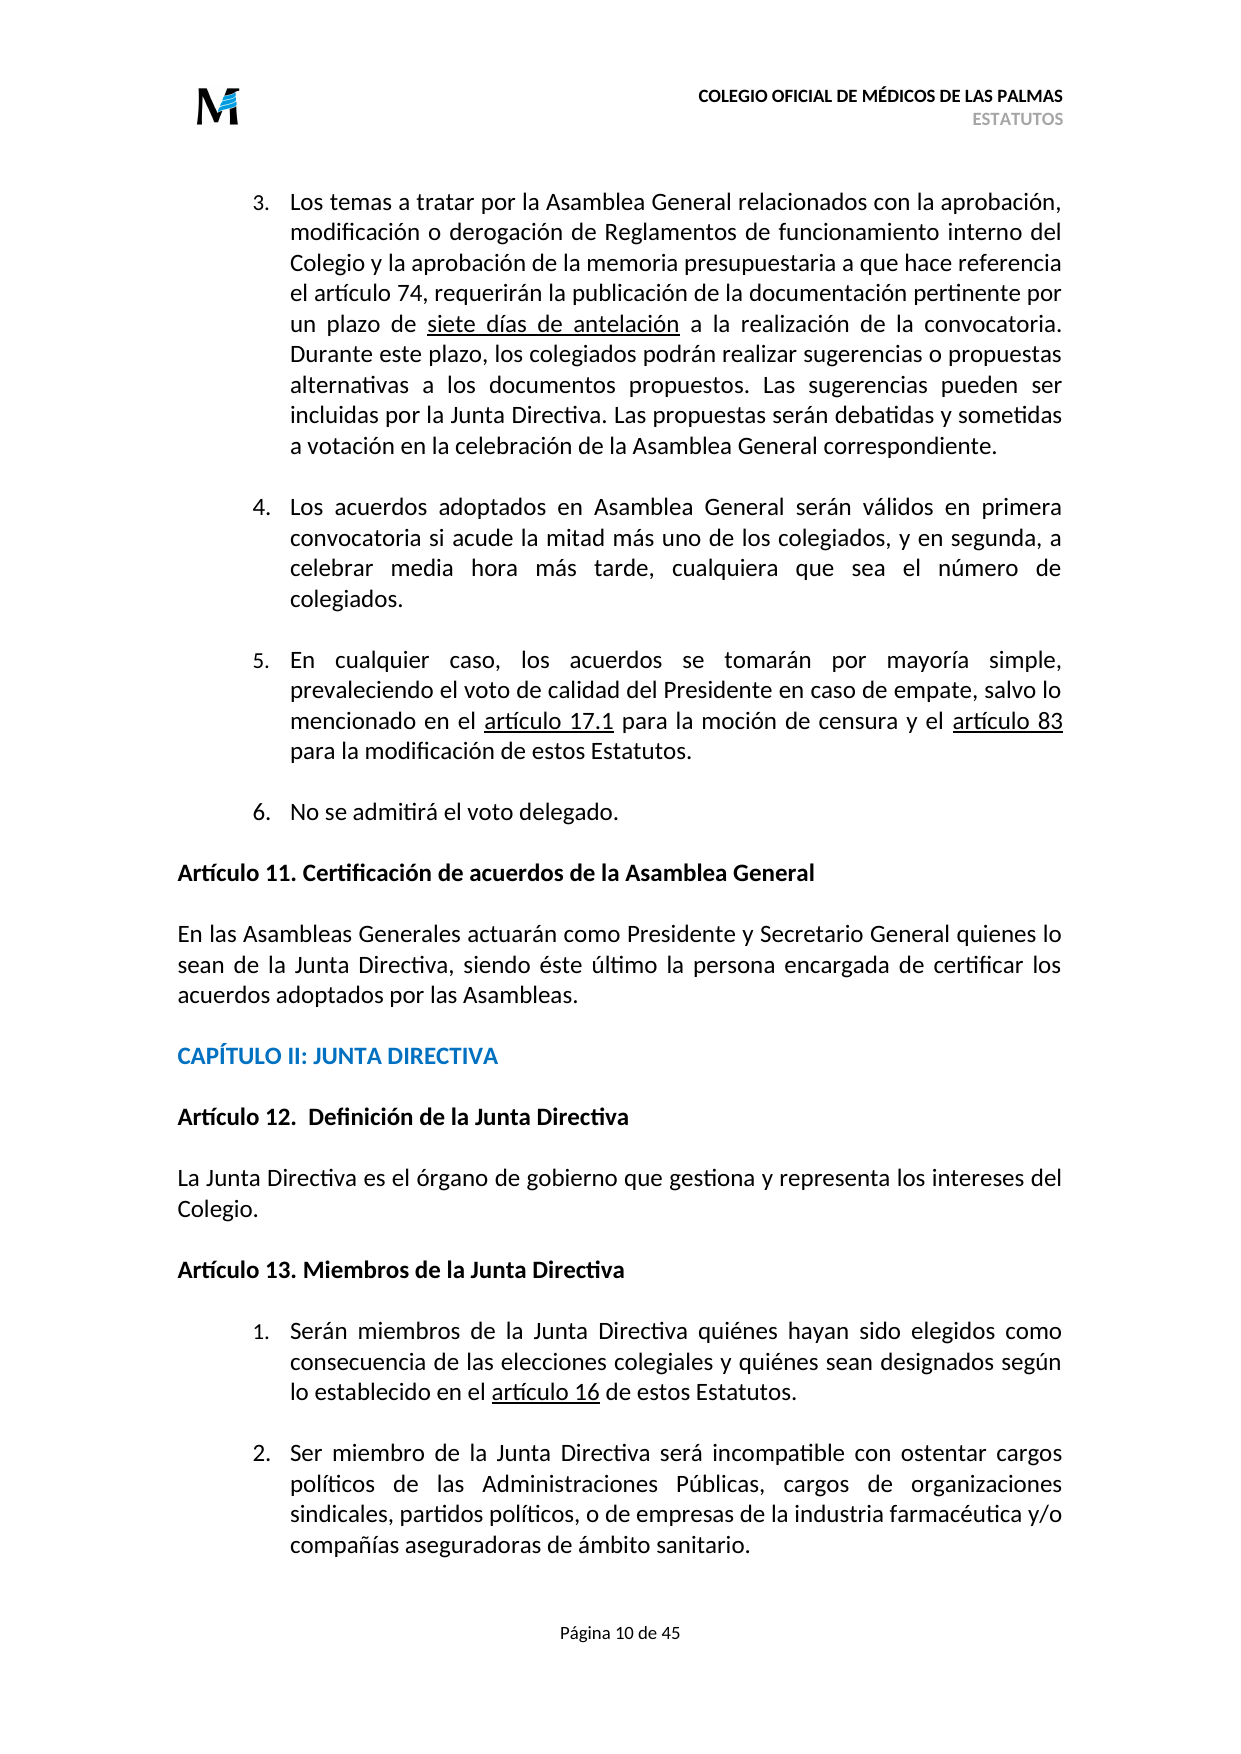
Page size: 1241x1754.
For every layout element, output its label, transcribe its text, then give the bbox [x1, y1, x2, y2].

text En las Asambleas Generales actuarán como Presidente y Secretario General quienes lo sean de la Junta Directiva, siendo éste último la persona encargada de certificar los acuerdos adoptados por las Asambleas. [177, 918, 1063, 1010]
text Artículo 11. Certificación de acuerdos de la Asamblea General [177, 857, 1063, 888]
list Serán miembros de la Junta Directiva quiénes hayan sido elegidos como consecuencia de las elecciones colegiales y quiénes sean designados según lo establecido en el artículo 16 de estos Estatutos. [252, 1315, 1063, 1407]
text CAPÍTULO II: JUNTA DIRECTIVA [177, 1041, 1063, 1071]
list Los acuerdos adoptados en Asamblea General serán válidos en primera convocatoria si acude la mitad más uno de los colegiados, y en segunda, a celebrar media hora más tarde, cualquiera que sea el número de colegiados. [252, 491, 1063, 613]
list Ser miembro de la Junta Directiva será incompatible con ostentar cargos políticos de las Administraciones Públicas, cargos de organizaciones sindicales, partidos políticos, o de empresas de la industria farmacéutica y/o compañías aseguradoras de ámbito sanitario. [252, 1437, 1063, 1559]
list Los temas a tratar por la Asamblea General relacionados con la aprobación, modificación o derogación de Reglamentos de funcionamiento interno del Colegio y la aprobación de la memoria presupuestaria a que hace referencia el artículo 74, requerirán la publicación de la documentación pertinente por un plazo de siete días de antelación a la realización de la convocatoria. Durante este plazo, los colegiados podrán realizar sugerencias o propuestas alternativas a los documentos propuestos. Las sugerencias pueden ser incluidas por la Junta Directiva. Las propuestas serán debatidas y sometidas a votación en la celebración de la Asamblea General correspondiente. [252, 186, 1063, 461]
text Artículo 12. Definición de la Junta Directiva [177, 1102, 1063, 1132]
text La Junta Directiva es el órgano de gobierno que gestiona y representa los intereses del Colegio. [177, 1163, 1063, 1224]
list No se admitirá el voto delegado. [252, 796, 1063, 827]
text Artículo 13. Miembros de la Junta Directiva [177, 1254, 1063, 1285]
list En cualquier caso, los acuerdos se tomarán por mayoría simple, prevaleciendo el voto de calidad del Presidente en caso de empate, salvo lo mencionado en el artículo 17.1 para la moción de censura y el artículo 83 para la modificación de estos Estatutos. [252, 644, 1063, 766]
